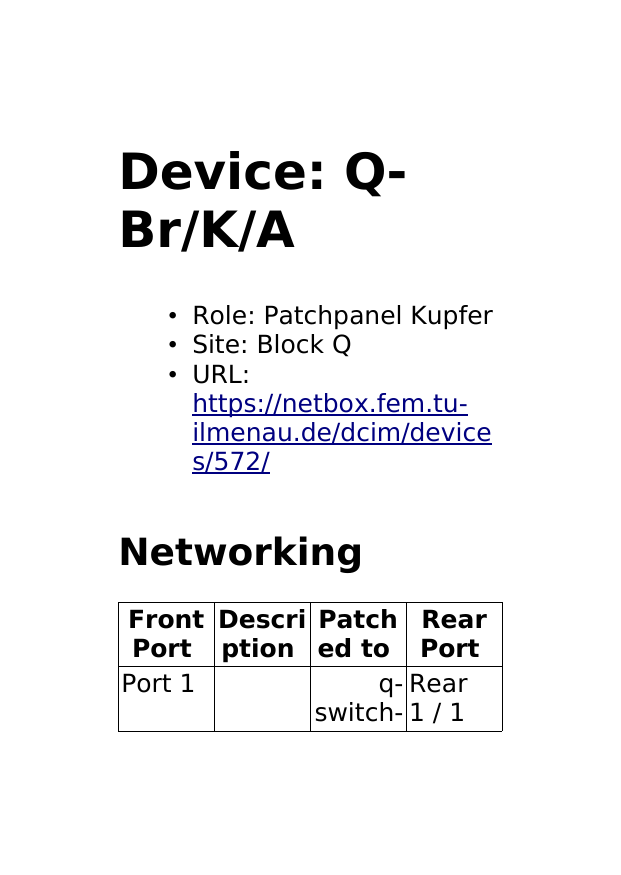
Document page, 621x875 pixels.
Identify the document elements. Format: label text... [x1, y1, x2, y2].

table_cell q-switch- [311, 667, 406, 731]
subtitle Device: Q-Br/K/A [118, 143, 502, 259]
list Role: Patchpanel Kupfer [177, 302, 502, 331]
list URL: https://netbox.fem.tu-ilmenau.de/dcim/devices/572/ [177, 360, 502, 477]
list Site: Block Q [177, 331, 502, 360]
table_header Front Port [119, 603, 214, 666]
subtitle Networking [118, 531, 502, 575]
table_cell Port 1 [119, 667, 214, 731]
table_header Patched to [311, 603, 406, 666]
table_header Description [215, 603, 310, 666]
table_header Rear Port [407, 603, 502, 666]
table_cell [215, 667, 310, 731]
table_cell Rear 1 / 1 [407, 667, 502, 731]
